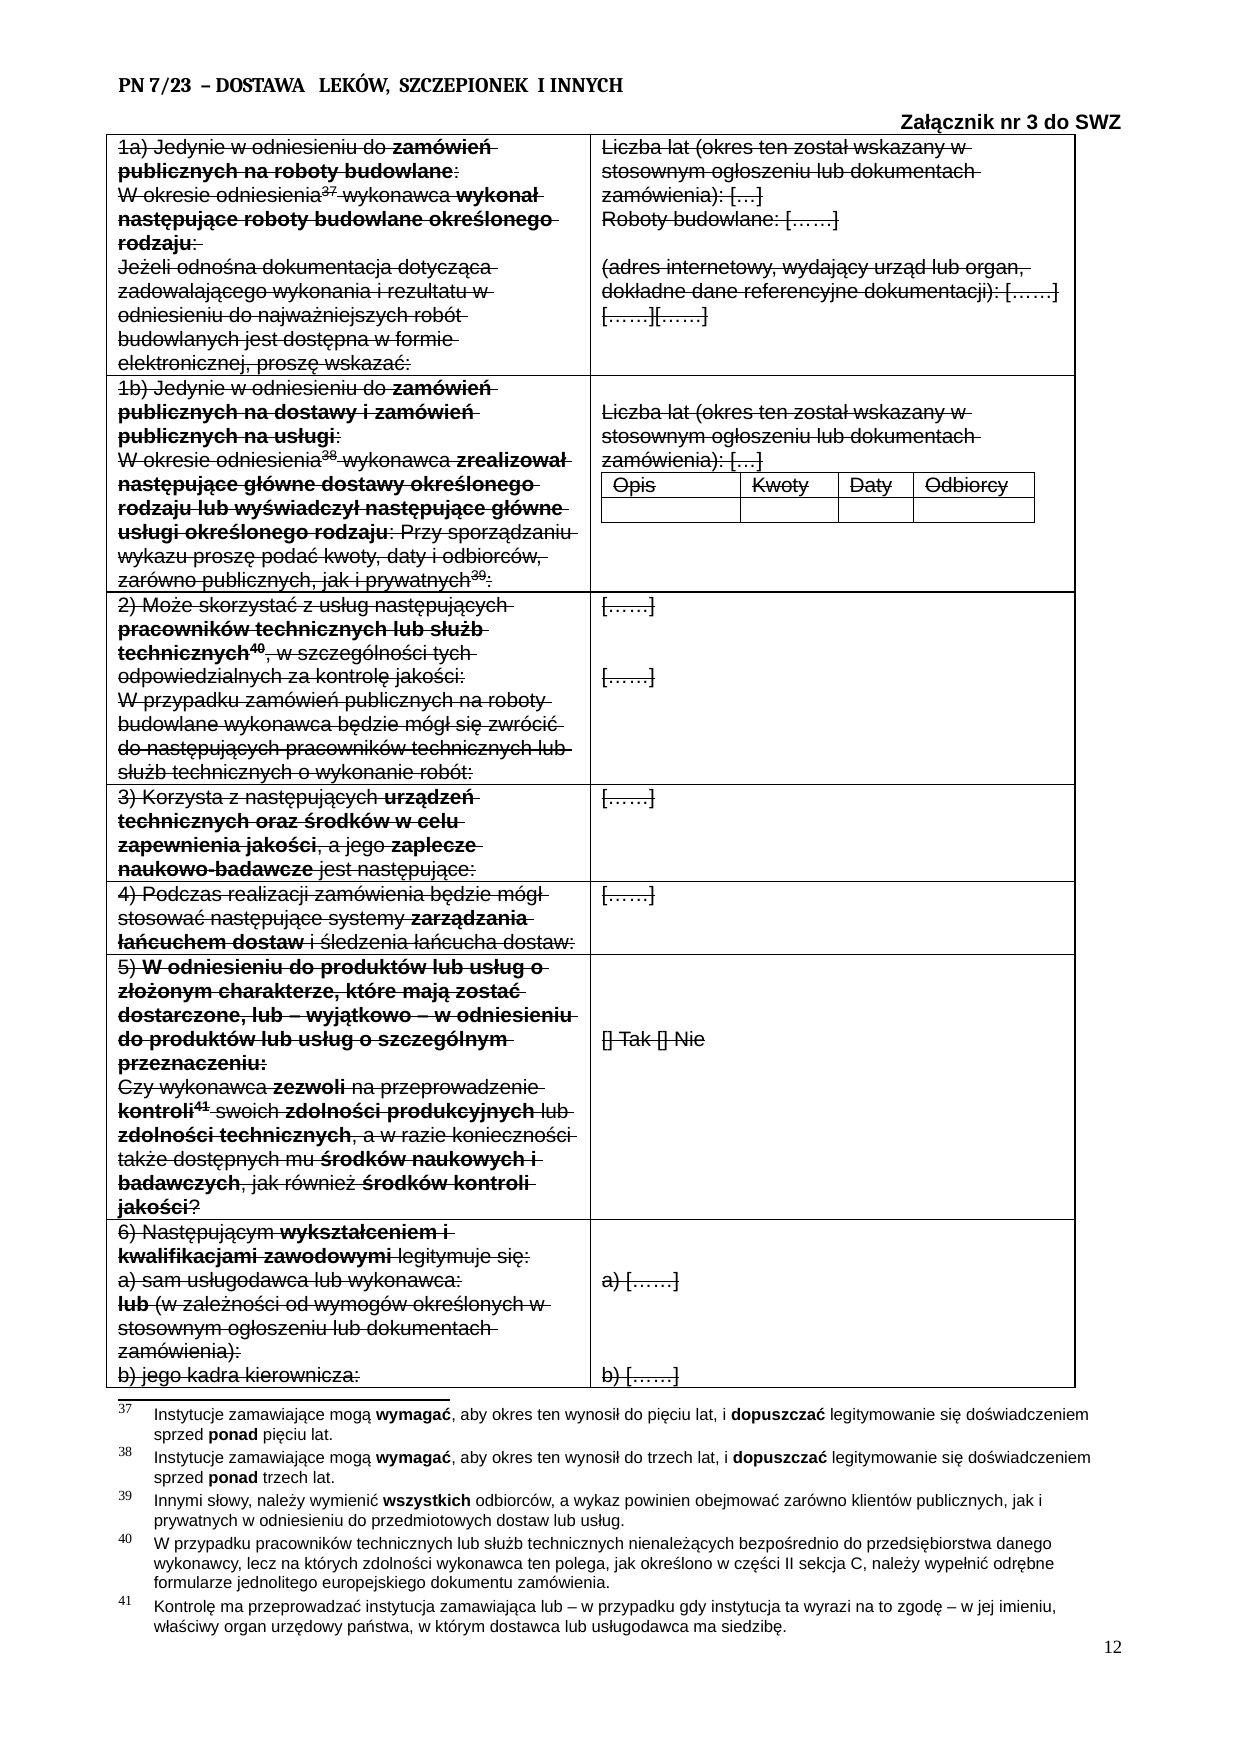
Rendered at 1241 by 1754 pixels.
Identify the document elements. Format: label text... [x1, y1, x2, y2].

table_cell [……] [……] [591, 593, 1074, 784]
table_cell [] Tak [] Nie [591, 955, 1074, 1218]
table_cell 1a) Jedynie w odniesieniu do zamówień publicznych na roboty budowlane: W okresie odniesienia wykonawca wykonał następujące roboty budowlane określonego rodzaju: Jeżeli odnośna dokumentacja dotycząca zadowalającego wykonania i rezultatu w odniesieniu do najważniejszych robót budowlanych jest dostępna w formie elektronicznej, proszę wskazać: [107, 135, 590, 375]
table_cell [914, 498, 1034, 522]
table_cell Liczba lat (okres ten został wskazany w stosownym ogłoszeniu lub dokumentach zamówienia): […] Roboty budowlane: [……] (adres internetowy, wydający urząd lub organ, dokładne dane referencyjne dokumentacji): [……][……][……] [591, 135, 1074, 375]
table_cell [……] [591, 785, 1074, 881]
table_cell 1b) Jedynie w odniesieniu do zamówień publicznych na dostawy i zamówień publicznych na usługi: W okresie odniesienia wykonawca zrealizował następujące główne dostawy określonego rodzaju lub wyświadczył następujące główne usługi określonego rodzaju: Przy sporządzaniu wykazu proszę podać kwoty, daty i odbiorców, zarówno publicznych, jak i prywatnych: [107, 376, 590, 591]
table_cell 4) Podczas realizacji zamówienia będzie mógł stosować następujące systemy zarządzania łańcuchem dostaw i śledzenia łańcucha dostaw: [107, 882, 590, 954]
table_cell [602, 498, 740, 522]
table_cell 3) Korzysta z następujących urządzeń technicznych oraz środków w celu zapewnienia jakości, a jego zaplecze naukowo-badawcze jest następujące: [107, 785, 590, 881]
table_cell 5) W odniesieniu do produktów lub usług o złożonym charakterze, które mają zostać dostarczone, lub – wyjątkowo – w odniesieniu do produktów lub usług o szczególnym przeznaczeniu: Czy wykonawca zezwoli na przeprowadzenie kontroli swoich zdolności produkcyjnych lub zdolności technicznych, a w razie konieczności także dostępnych mu środków naukowych i badawczych, jak również środków kontroli jakości? [107, 955, 590, 1218]
table_cell 2) Może skorzystać z usług następujących pracowników technicznych lub służb technicznych, w szczególności tych odpowiedzialnych za kontrolę jakości: W przypadku zamówień publicznych na roboty budowlane wykonawca będzie mógł się zwrócić do następujących pracowników technicznych lub służb technicznych o wykonanie robót: [107, 593, 590, 784]
table_cell [741, 498, 838, 522]
table_cell Liczba lat (okres ten został wskazany w stosownym ogłoszeniu lub dokumentach zamówienia): […] [591, 376, 1074, 591]
table_cell [……] [591, 882, 1074, 954]
table_header Odbiorcy [914, 473, 1034, 497]
table_cell a) [……] b) [……] [591, 1220, 1074, 1387]
table_header Opis [602, 473, 740, 497]
table_cell 6) Następującym wykształceniem i kwalifikacjami zawodowymi legitymuje się: a) sam usługodawca lub wykonawca: lub (w zależności od wymogów określonych w stosownym ogłoszeniu lub dokumentach zamówienia): b) jego kadra kierownicza: [107, 1220, 590, 1387]
table_header Daty [839, 473, 913, 497]
table_cell [839, 498, 913, 522]
table_header Kwoty [741, 473, 838, 497]
